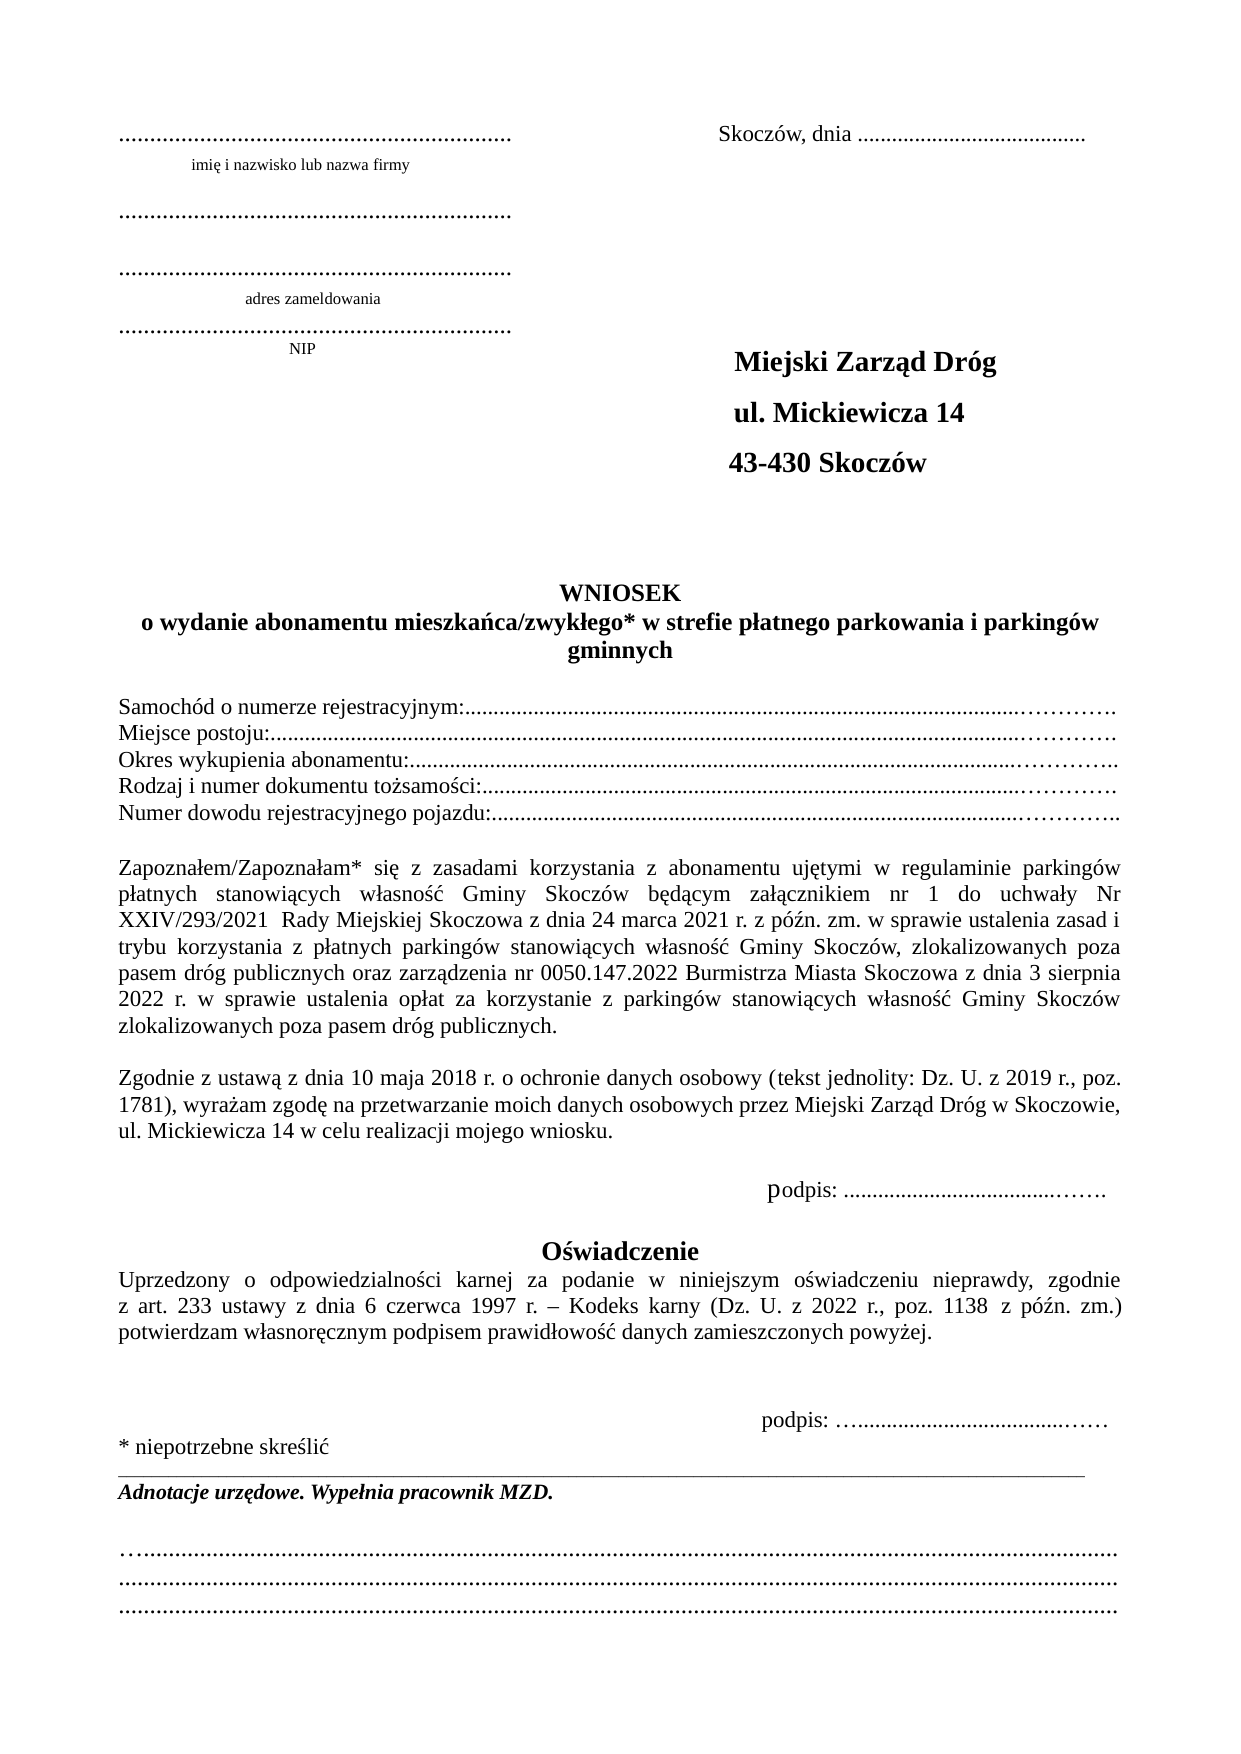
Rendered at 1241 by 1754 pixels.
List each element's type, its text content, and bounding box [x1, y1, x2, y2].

text podpis: .....................................……. [118, 1172, 1122, 1203]
text ............................................................... [118, 195, 1122, 223]
text Uprzedzony o odpowiedzialności karnej za podanie w niniejszym oświadczeniu nieprawdy, zgodnie z art. 233 ustawy z dnia 6 czerwca 1997 r. – Kodeks karny (Dz. U. z 2022 r., poz. 1138 z późn. zm.) potwierdzam własnoręcznym podpisem prawidłowość danych zamieszczonych powyżej. [118, 1266, 1122, 1345]
text ul. Mickiewicza 14 [677, 395, 1053, 428]
text Zapoznałem/Zapoznałam* się z zasadami korzystania z abonamentu ujętymi w regulaminie parkingów płatnych stanowiących własność Gminy Skoczów będącym załącznikiem nr 1 do uchwały Nr XXIV/293/2021 Rady Miejskiej Skoczowa z dnia 24 marca 2021 r. z późn. zm. w sprawie ustalenia zasad i trybu korzystania z płatnych parkingów stanowiących własność Gminy Skoczów, zlokalizowanych poza pasem dróg publicznych oraz zarządzenia nr 0050.147.2022 Burmistrza Miasta Skoczowa z dnia 3 sierpnia 2022 r. w sprawie ustalenia opłat za korzystanie z parkingów stanowiących własność Gminy Skoczów zlokalizowanych poza pasem dróg publicznych. [118, 854, 1122, 1038]
text …............................................................................................................................................................................................................................................................................................................................................................................................................................................................................................ [118, 1533, 1122, 1619]
text podpis: …....................................…… [118, 1402, 1122, 1433]
text imię i nazwisko lub nazwa firmy [118, 147, 1122, 176]
text ............................................................... [118, 252, 1122, 281]
text ............................................................... Skoczów, dnia ........................................ [118, 118, 1122, 147]
text NIP [118, 338, 668, 358]
text adres zameldowania [118, 281, 1122, 310]
text Samochód o numerze rejestracyjnym:.................................................................................................…………. [118, 693, 1122, 719]
text Adnotacje urzędowe. Wypełnia pracownik MZD. [118, 1479, 1122, 1504]
text Zgodnie z ustawą z dnia 10 maja 2018 r. o ochronie danych osobowy (tekst jednolity: Dz. U. z 2019 r., poz. 1781), wyrażam zgodę na przetwarzanie moich danych osobowych przez Miejski Zarząd Dróg w Skoczowie, ul. Mickiewicza 14 w celu realizacji mojego wniosku. [118, 1064, 1122, 1143]
text WNIOSEK [118, 578, 1122, 607]
text ............................................................... [118, 310, 1122, 533]
text * niepotrzebne skreślić [118, 1433, 1122, 1460]
text ____________________________________________________________________________________________________________________ [118, 1460, 1122, 1479]
text Rodzaj i numer dokumentu tożsamości:..............................................................................................…………. [118, 772, 1122, 798]
text Okres wykupienia abonamentu:..........................................................................................................………….. [118, 746, 1122, 772]
text o wydanie abonamentu mieszkańca/zwykłego* w strefie płatnego parkowania i parkingów gminnych [118, 607, 1122, 664]
text Numer dowodu rejestracyjnego pojazdu:............................................................................................………….. [118, 798, 1122, 825]
text 43-430 Skoczów [677, 445, 1053, 479]
text Miejsce postoju:...................................................................................................................................…………. [118, 719, 1122, 746]
text Miejski Zarząd Dróg [677, 344, 1053, 378]
text [1063, 338, 1122, 358]
text Oświadczenie [118, 1234, 1122, 1266]
